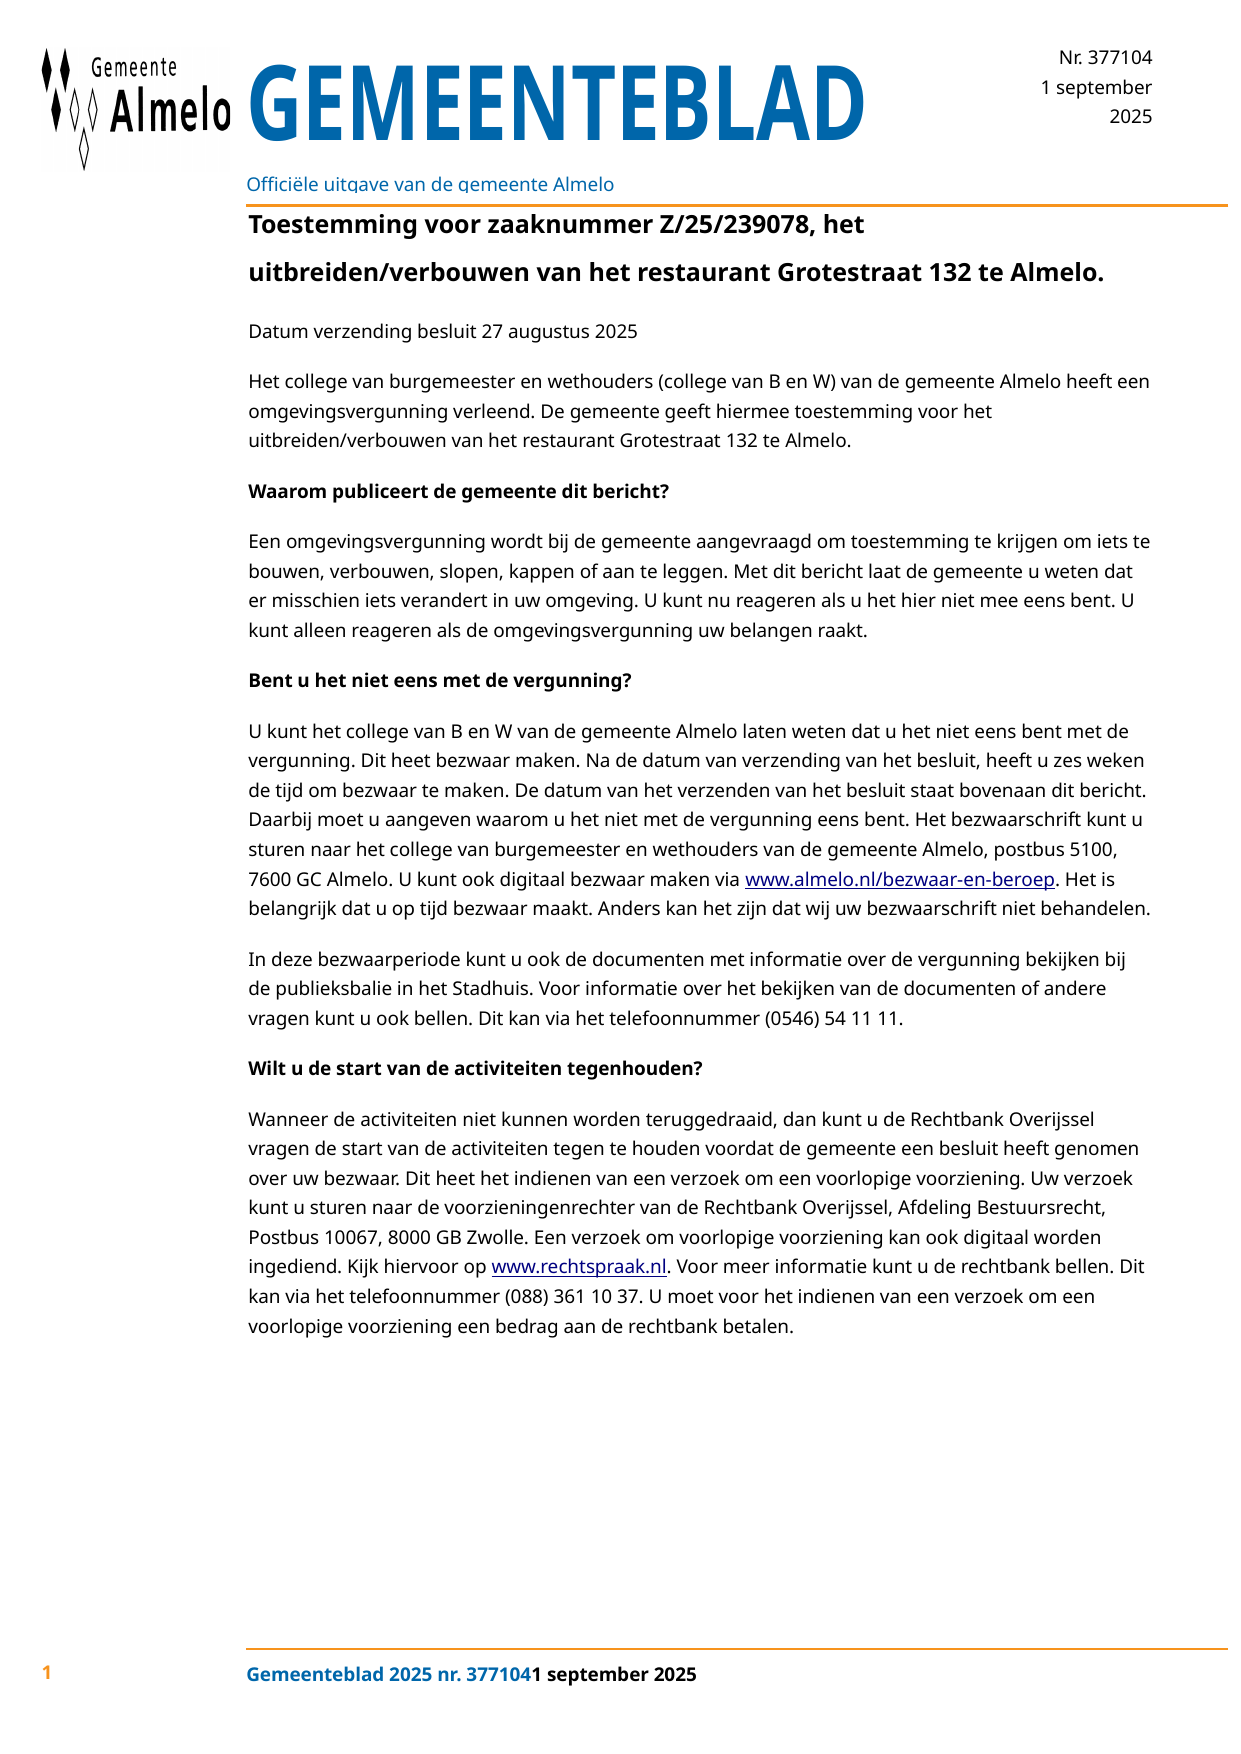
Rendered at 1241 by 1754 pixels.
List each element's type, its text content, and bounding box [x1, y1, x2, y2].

text Datum verzending besluit 27 augustus 2025 [248, 318, 1152, 344]
text Bent u het niet eens met de vergunning? [248, 667, 1152, 693]
text Wilt u de start van de activiteiten tegenhouden? [248, 1055, 1152, 1081]
text Toestemming voor zaaknummer Z/25/239078, het uitbreiden/verbouwen van het restaurant Grotestraat 132 te Almelo. [248, 207, 1152, 288]
text U kunt het college van B en W van de gemeente Almelo laten weten dat u het niet eens bent met de vergunning. Dit heet bezwaar maken. Na de datum van verzending van het besluit, heeft u zes weken de tijd om bezwaar te maken. De datum van het verzenden van het besluit staat bovenaan dit bericht. Daarbij moet u aangeven waarom u het niet met de vergunning eens bent. Het bezwaarschrift kunt u sturen naar het college van burgemeester en wethouders van de gemeente Almelo, postbus 5100, 7600 GC Almelo. U kunt ook digitaal bezwaar maken via www.almelo.nl/bezwaar-en-beroep. Het is belangrijk dat u op tijd bezwaar maakt. Anders kan het zijn dat wij uw bezwaarschrift niet behandelen. [248, 718, 1152, 921]
text Waarom publiceert de gemeente dit bericht? [248, 478, 1152, 504]
text Het college van burgemeester en wethouders (college van B en W) van de gemeente Almelo heeft een omgevingsvergunning verleend. De gemeente geeft hiermee toestemming voor het uitbreiden/verbouwen van het restaurant Grotestraat 132 te Almelo. [248, 368, 1152, 453]
text Wanneer de activiteiten niet kunnen worden teruggedraaid, dan kunt u de Rechtbank Overijssel vragen de start van de activiteiten tegen te houden voordat de gemeente een besluit heeft genomen over uw bezwaar. Dit heet het indienen van een verzoek om een voorlopige voorziening. Uw verzoek kunt u sturen naar de voorzieningenrechter van de Rechtbank Overijssel, Afdeling Bestuursrecht, Postbus 10067, 8000 GB Zwolle. Een verzoek om voorlopige voorziening kan ook digitaal worden ingediend. Kijk hiervoor op www.rechtspraak.nl. Voor meer informatie kunt u de rechtbank bellen. Dit kan via het telefoonnummer (088) 361 10 37. U moet voor het indienen van een verzoek om een voorlopige voorziening een bedrag aan de rechtbank betalen. [248, 1106, 1152, 1339]
text In deze bezwaarperiode kunt u ook de documenten met informatie over de vergunning bekijken bij de publieksbalie in het Stadhuis. Voor informatie over het bekijken van de documenten of andere vragen kunt u ook bellen. Dit kan via het telefoonnummer (0546) 54 11 11. [248, 946, 1152, 1031]
text Een omgevingsvergunning wordt bij de gemeente aangevraagd om toestemming te krijgen om iets te bouwen, verbouwen, slopen, kappen of aan te leggen. Met dit bericht laat de gemeente u weten dat er misschien iets verandert in uw omgeving. U kunt nu reageren als u het hier niet mee eens bent. U kunt alleen reageren als de omgevingsvergunning uw belangen raakt. [248, 528, 1152, 643]
picture [41, 47, 231, 172]
